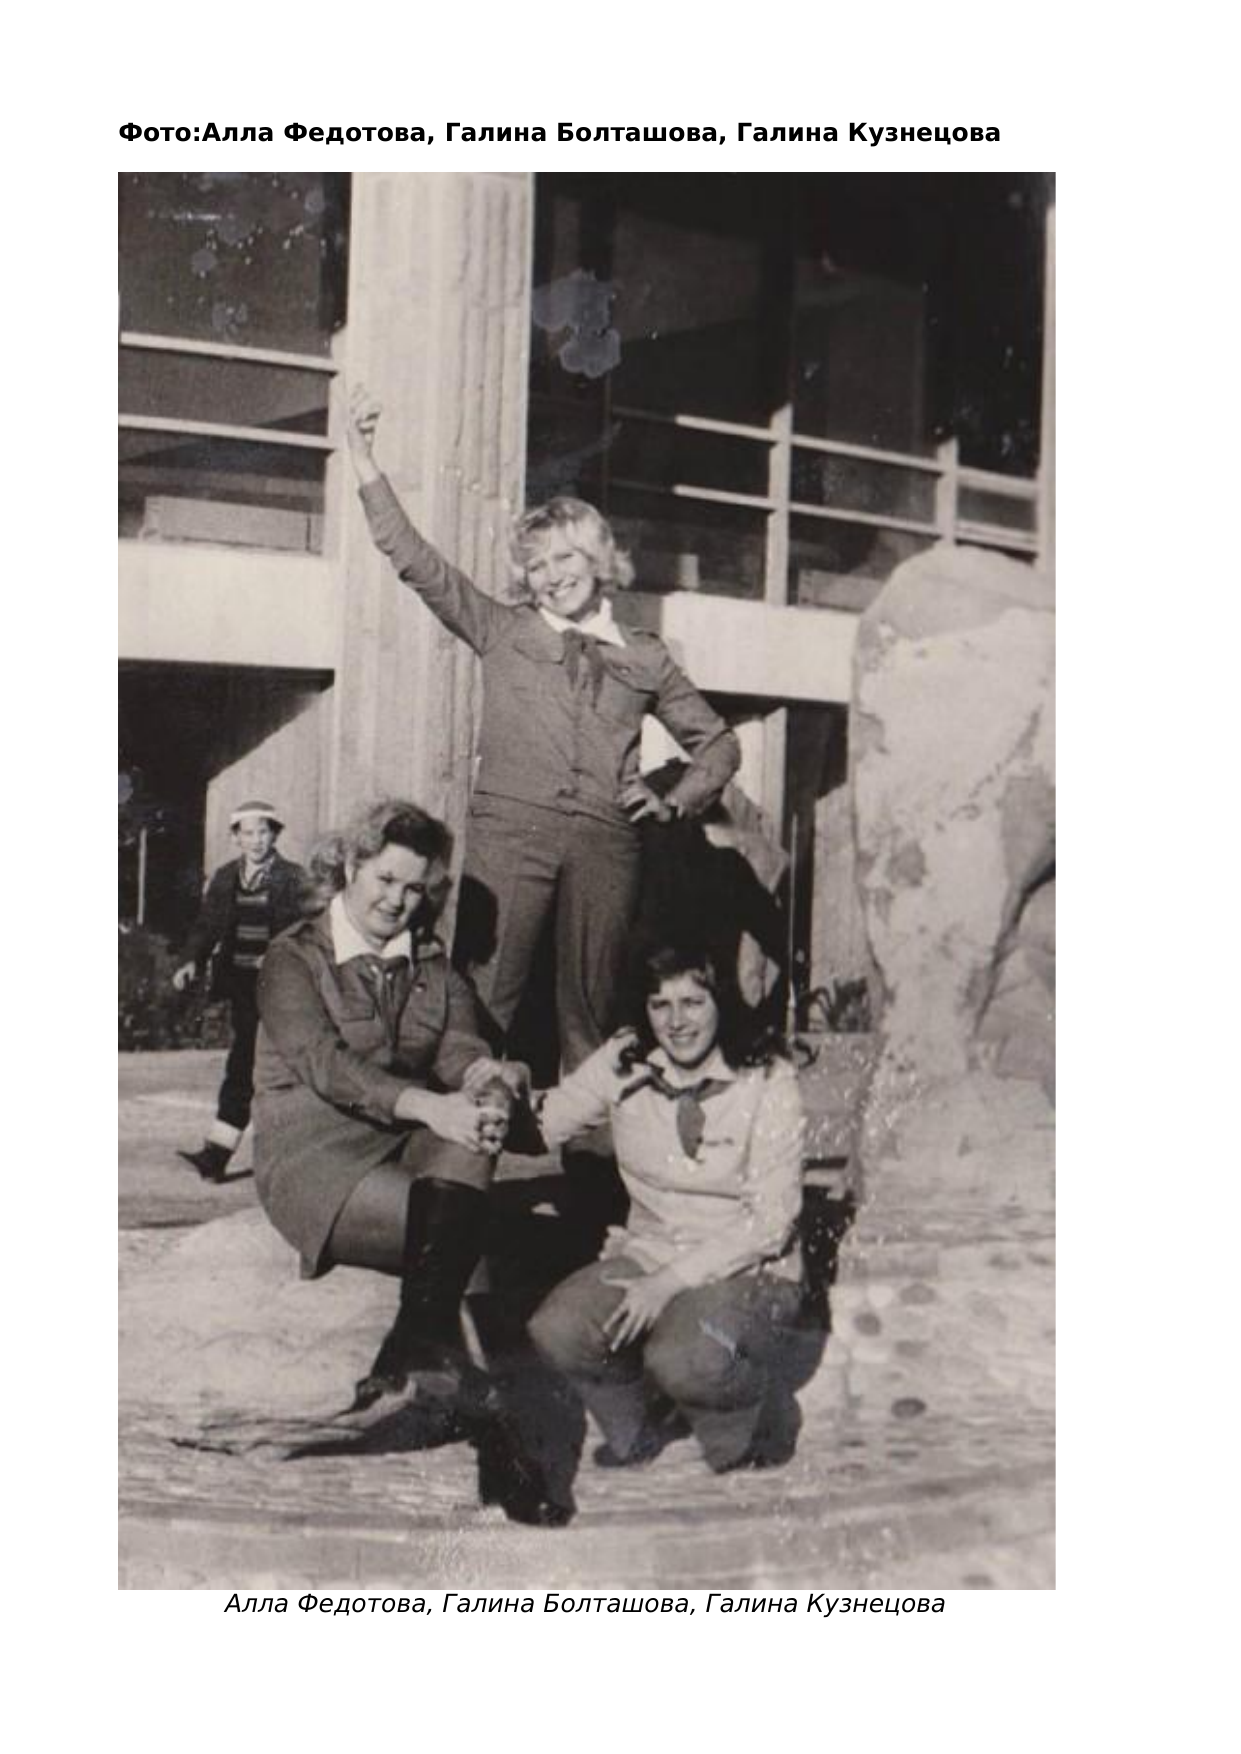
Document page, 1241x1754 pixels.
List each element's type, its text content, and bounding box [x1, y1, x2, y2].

subtitle Фото:Алла Федотова, Галина Болташова, Галина Кузнецова [118, 118, 1122, 147]
picture [118, 172, 1056, 1590]
text Алла Федотова, Галина Болташова, Галина Кузнецова [118, 1590, 1056, 1618]
